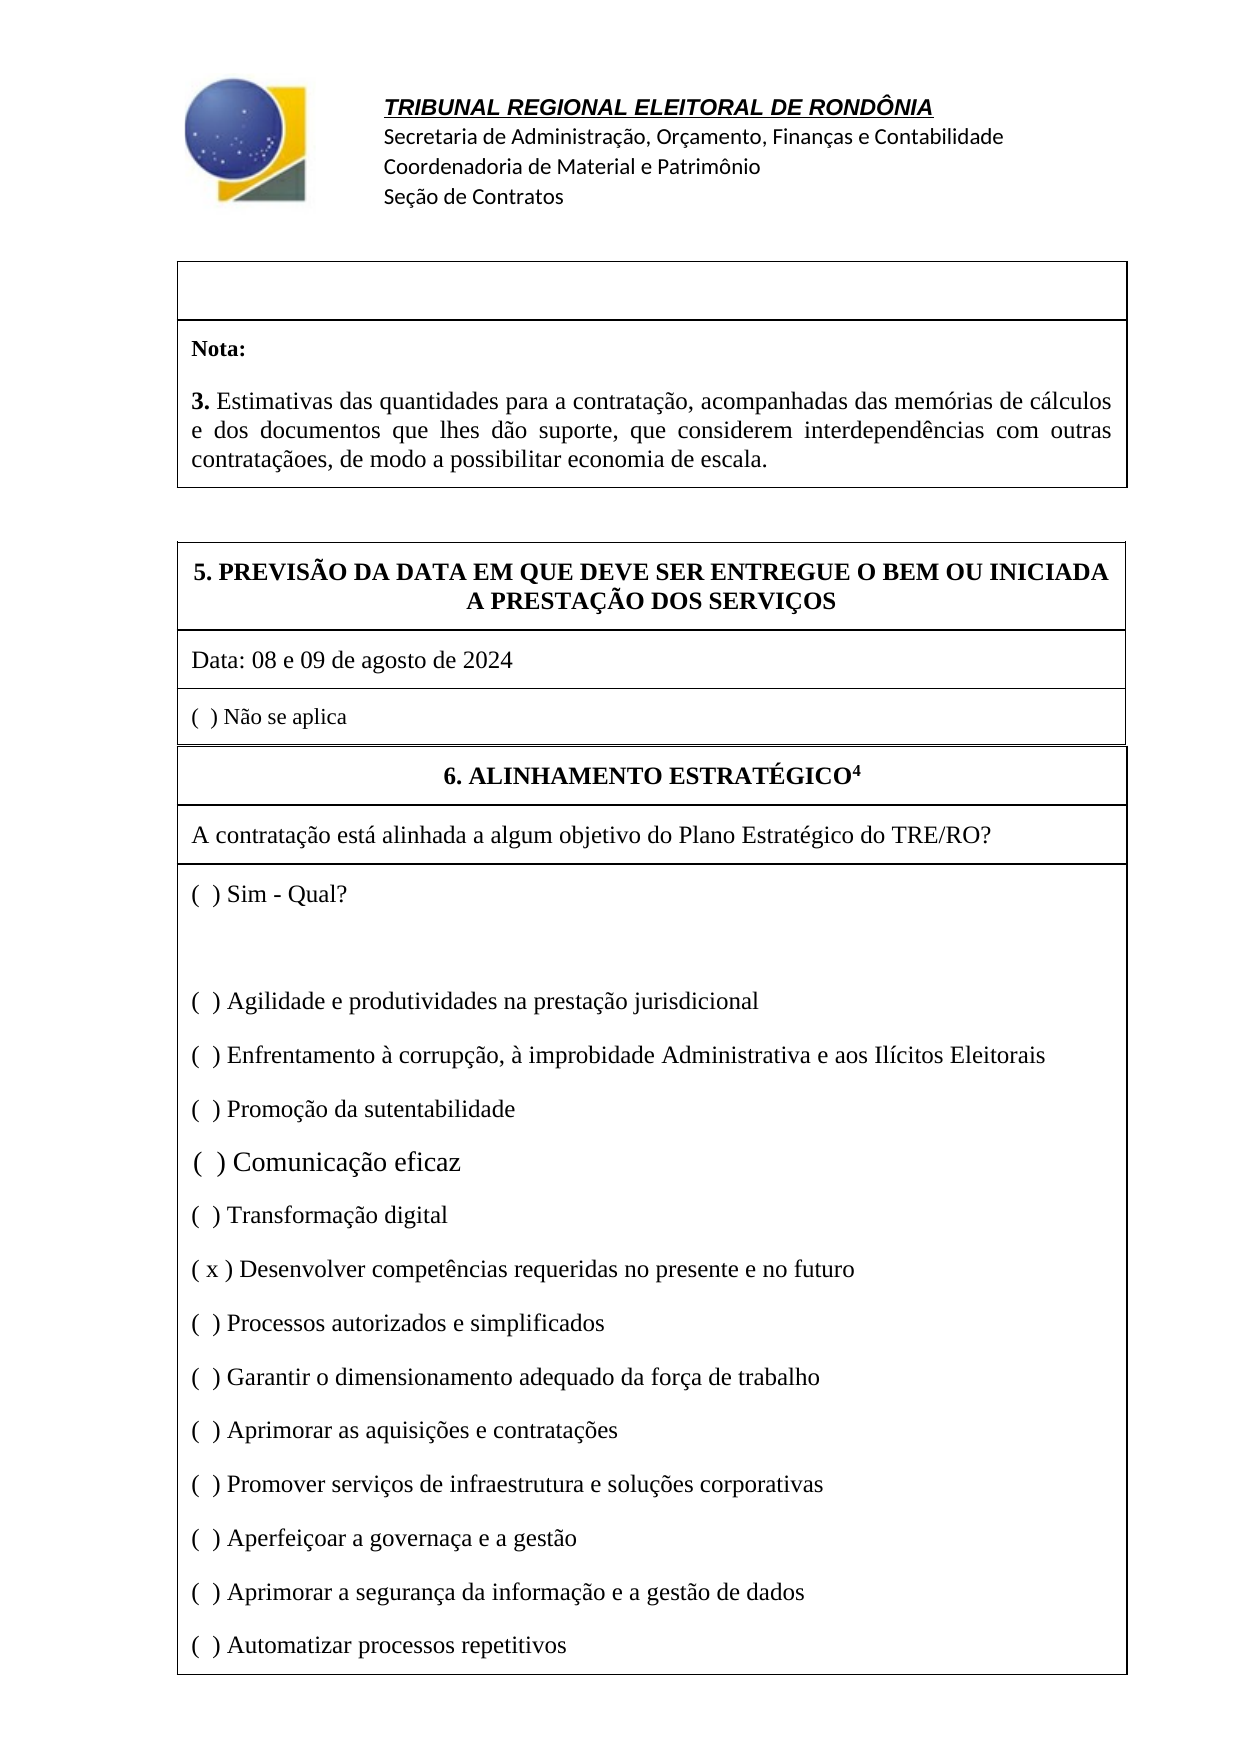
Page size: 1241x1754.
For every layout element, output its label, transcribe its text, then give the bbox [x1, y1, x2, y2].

table_header 5. PREVISÃO DA DATA EM QUE DEVE SER ENTREGUE O BEM OU INICIADA A PRESTAÇÃO DOS SERVIÇOS [178, 543, 1125, 629]
table_cell ( ) Não se aplica [178, 689, 1125, 744]
table_cell ( ) Sim - Qual? ( ) Agilidade e produtividades na prestação jurisdicional ( ) Enfrentamento à corrupção, à improbidade Administrativa e aos Ilícitos Eleitorais ( ) Promoção da sutentabilidade ( ) Comunicação eficaz ( ) Transformação digital ( x ) Desenvolver competências requeridas no presente e no futuro ( ) Processos autorizados e simplificados ( ) Garantir o dimensionamento adequado da força de trabalho ( ) Aprimorar as aquisições e contratações ( ) Promover serviços de infraestrutura e soluções corporativas ( ) Aperfeiçoar a governaça e a gestão ( ) Aprimorar a segurança da informação e a gestão de dados ( ) Automatizar processos repetitivos [178, 865, 1126, 1673]
table_header 6. ALINHAMENTO ESTRATÉGICO4 [178, 747, 1126, 804]
table_cell [178, 262, 1126, 319]
table_cell A contratação está alinhada a algum objetivo do Plano Estratégico do TRE/RO? [178, 806, 1126, 863]
table_cell Nota: 3. Estimativas das quantidades para a contratação, acompanhadas das memórias de cálculos e dos documentos que lhes dão suporte, que considerem interdependências com outras contrataçãoes, de modo a possibilitar economia de escala. [178, 321, 1126, 486]
table_cell Data: 08 e 09 de agosto de 2024 [178, 631, 1125, 687]
